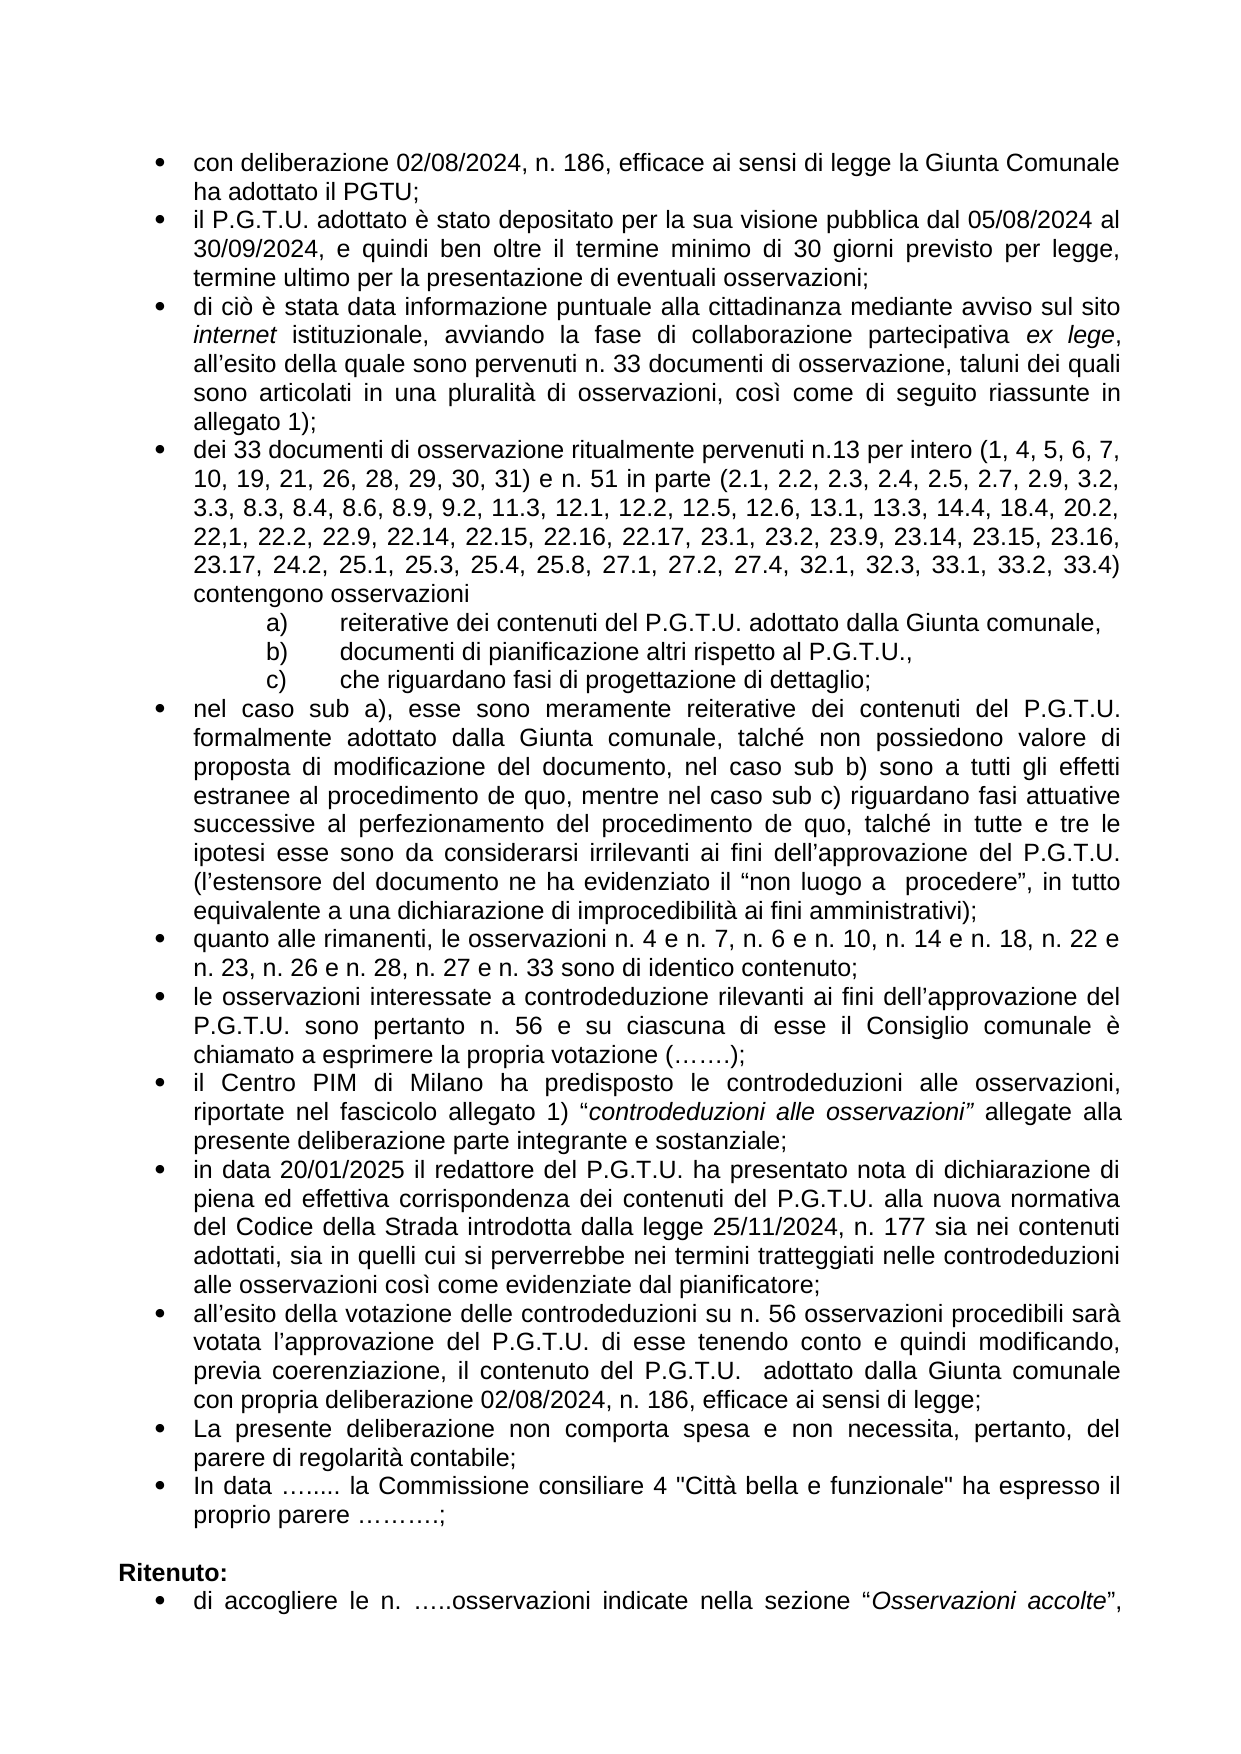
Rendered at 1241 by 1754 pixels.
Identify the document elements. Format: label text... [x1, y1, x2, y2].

list La presente deliberazione non comporta spesa e non necessita, pertanto, del parere di regolarità contabile; [156, 1414, 1122, 1471]
list all’esito della votazione delle controdeduzioni su n. 56 osservazioni procedibili sarà votata l’approvazione del P.G.T.U. di esse tenendo conto e quindi modificando, previa coerenziazione, il contenuto del P.G.T.U. adottato dalla Giunta comunale con propria deliberazione 02/08/2024, n. 186, efficace ai sensi di legge; [156, 1298, 1122, 1414]
list di accogliere le n. …..osservazioni indicate nella sezione “Osservazioni accolte”, [156, 1586, 1122, 1615]
list le osservazioni interessate a controdeduzione rilevanti ai fini dell’approvazione del P.G.T.U. sono pertanto n. 56 e su ciascuna di esse il Consiglio comunale è chiamato a esprimere la propria votazione (…….); [156, 982, 1122, 1068]
list il Centro PIM di Milano ha predisposto le controdeduzioni alle osservazioni, riportate nel fascicolo allegato 1) “controdeduzioni alle osservazioni” allegate alla presente deliberazione parte integrante e sostanziale; [156, 1068, 1122, 1155]
list documenti di pianificazione altri rispetto al P.G.T.U., [266, 637, 1122, 666]
list dei 33 documenti di osservazione ritualmente pervenuti n.13 per intero (1, 4, 5, 6, 7, 10, 19, 21, 26, 28, 29, 30, 31) e n. 51 in parte (2.1, 2.2, 2.3, 2.4, 2.5, 2.7, 2.9, 3.2, 3.3, 8.3, 8.4, 8.6, 8.9, 9.2, 11.3, 12.1, 12.2, 12.5, 12.6, 13.1, 13.3, 14.4, 18.4, 20.2, 22,1, 22.2, 22.9, 22.14, 22.15, 22.16, 22.17, 23.1, 23.2, 23.9, 23.14, 23.15, 23.16, 23.17, 24.2, 25.1, 25.3, 25.4, 25.8, 27.1, 27.2, 27.4, 32.1, 32.3, 33.1, 33.2, 33.4) contengono osservazioni [156, 435, 1122, 608]
list di ciò è stata data informazione puntuale alla cittadinanza mediante avviso sul sito internet istituzionale, avviando la fase di collaborazione partecipativa ex lege, all’esito della quale sono pervenuti n. 33 documenti di osservazione, taluni dei quali sono articolati in una pluralità di osservazioni, così come di seguito riassunte in allegato 1); [156, 292, 1122, 435]
list in data 20/01/2025 il redattore del P.G.T.U. ha presentato nota di dichiarazione di piena ed effettiva corrispondenza dei contenuti del P.G.T.U. alla nuova normativa del Codice della Strada introdotta dalla legge 25/11/2024, n. 177 sia nei contenuti adottati, sia in quelli cui si perverrebbe nei termini tratteggiati nelle controdeduzioni alle osservazioni così come evidenziate dal pianificatore; [156, 1155, 1122, 1298]
list In data …..... la Commissione consiliare 4 "Città bella e funzionale" ha espresso il proprio parere ……….; [156, 1471, 1122, 1529]
list nel caso sub a), esse sono meramente reiterative dei contenuti del P.G.T.U. formalmente adottato dalla Giunta comunale, talché non possiedono valore di proposta di modificazione del documento, nel caso sub b) sono a tutti gli effetti estranee al procedimento de quo, mentre nel caso sub c) riguardano fasi attuative successive al perfezionamento del procedimento de quo, talché in tutte e tre le ipotesi esse sono da considerarsi irrilevanti ai fini dell’approvazione del P.G.T.U. (l’estensore del documento ne ha evidenziato il “non luogo a procedere”, in tutto equivalente a una dichiarazione di improcedibilità ai fini amministrativi); [156, 694, 1122, 924]
list reiterative dei contenuti del P.G.T.U. adottato dalla Giunta comunale, [266, 608, 1122, 637]
text Ritenuto: [118, 1558, 1122, 1586]
list che riguardano fasi di progettazione di dettaglio; [266, 666, 1122, 694]
list con deliberazione 02/08/2024, n. 186, efficace ai sensi di legge la Giunta Comunale ha adottato il PGTU; [156, 148, 1122, 205]
list il P.G.T.U. adottato è stato depositato per la sua visione pubblica dal 05/08/2024 al 30/09/2024, e quindi ben oltre il termine minimo di 30 giorni previsto per legge, termine ultimo per la presentazione di eventuali osservazioni; [156, 205, 1122, 292]
list quanto alle rimanenti, le osservazioni n. 4 e n. 7, n. 6 e n. 10, n. 14 e n. 18, n. 22 e n. 23, n. 26 e n. 28, n. 27 e n. 33 sono di identico contenuto; [156, 924, 1122, 982]
